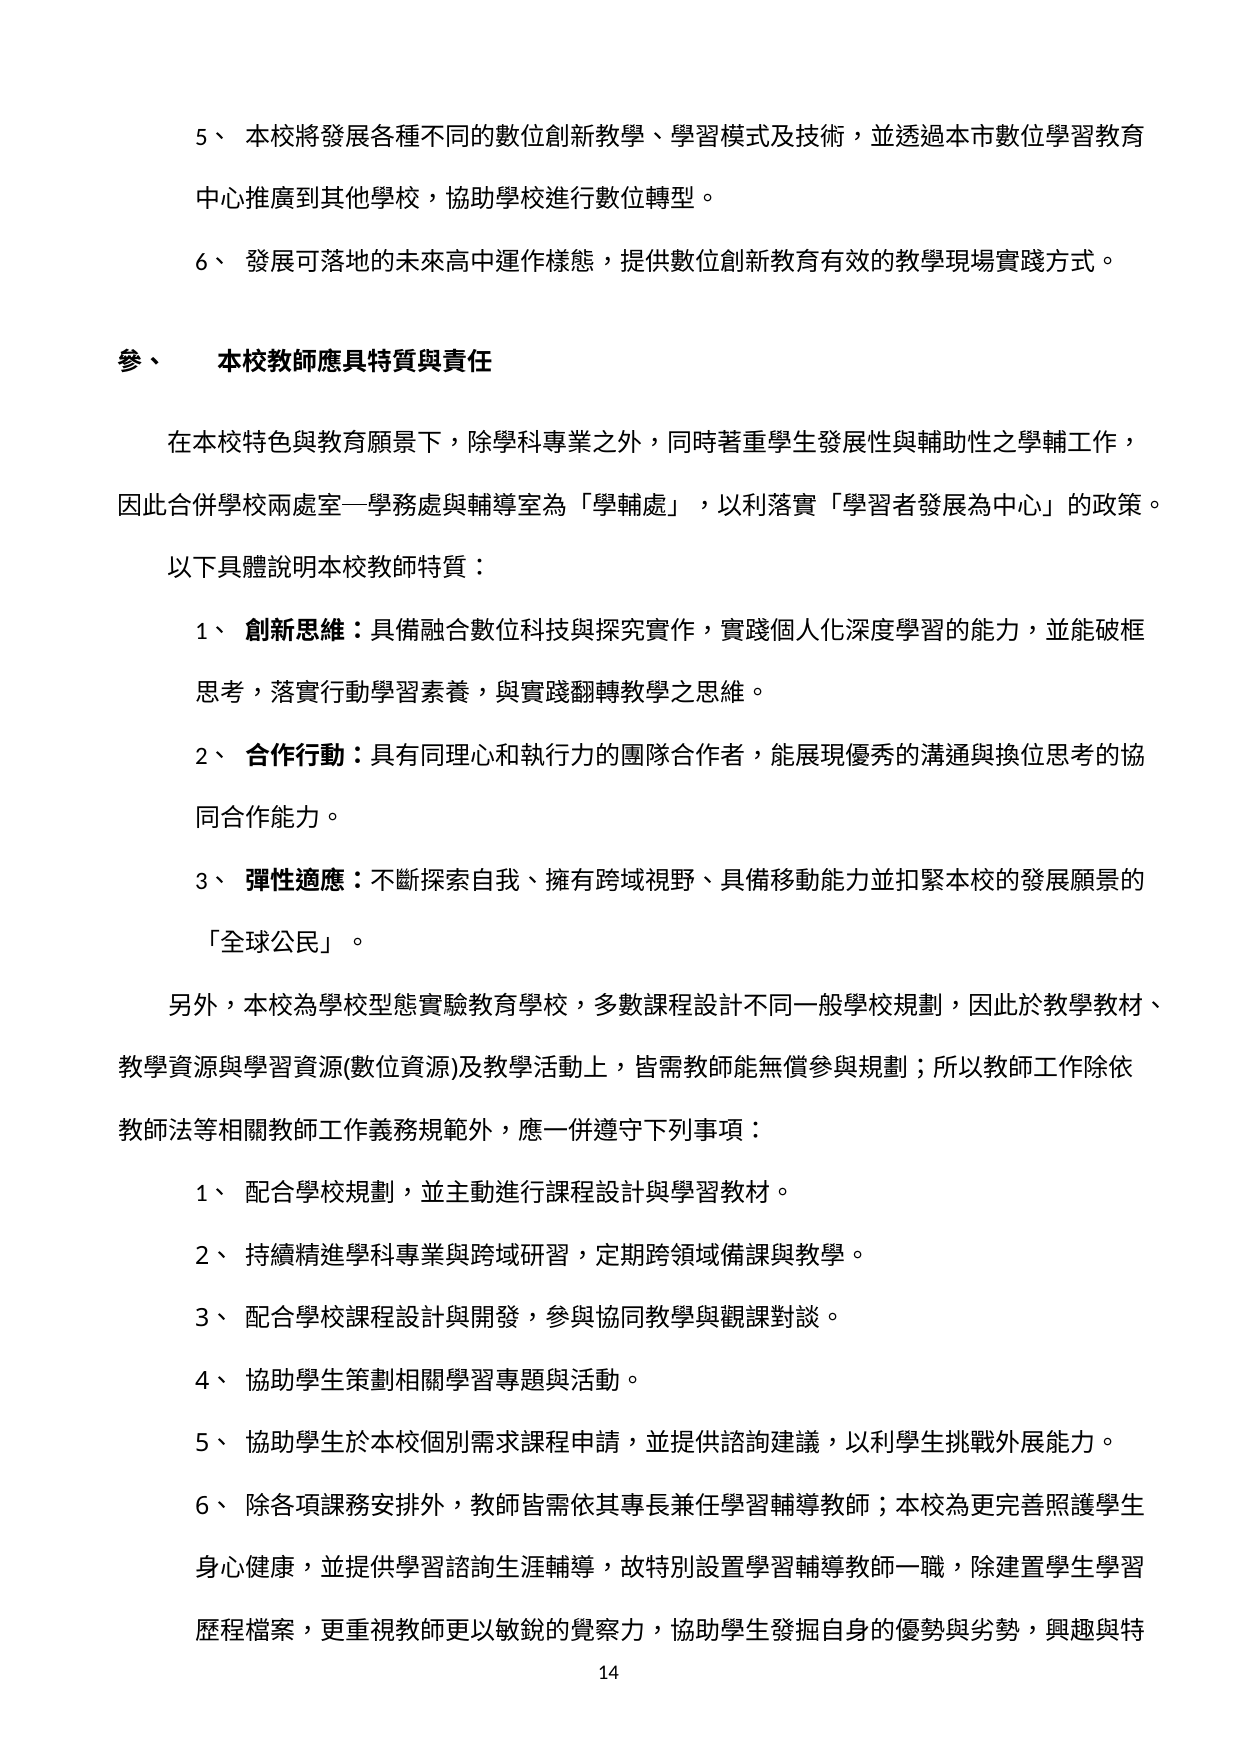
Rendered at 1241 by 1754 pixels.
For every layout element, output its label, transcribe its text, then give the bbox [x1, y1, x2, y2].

list 本校教師應具特質與責任 [117, 318, 1146, 380]
list 創新思維：具備融合數位科技與探究實作，實踐個人化深度學習的能力，並能破框思考，落實行動學習素養，與實踐翻轉教學之思維。 [195, 587, 1146, 712]
list 合作行動：具有同理心和執行力的團隊合作者，能展現優秀的溝通與換位思考的協同合作能力。 [195, 712, 1146, 837]
list 除各項課務安排外，教師皆需依其專長兼任學習輔導教師；本校為更完善照護學生身心健康，並提供學習諮詢生涯輔導，故特別設置學習輔導教師一職，除建置學生學習歷程檔案，更重視教師更以敏銳的覺察力，協助學生發掘自身的優勢與劣勢，興趣與特 [195, 1462, 1146, 1649]
text 以下具體說明本校教師特質： [117, 524, 1146, 587]
list 協助學生策劃相關學習專題與活動。 [195, 1337, 1146, 1399]
text 另外，本校為學校型態實驗教育學校，多數課程設計不同一般學校規劃，因此於教學教材、教學資源與學習資源(數位資源)及教學活動上，皆需教師能無償參與規劃；所以教師工作除依教師法等相關教師工作義務規範外，應一併遵守下列事項： [118, 962, 1146, 1149]
list 協助學生於本校個別需求課程申請，並提供諮詢建議，以利學生挑戰外展能力。 [195, 1399, 1146, 1462]
list 本校將發展各種不同的數位創新教學、學習模式及技術，並透過本市數位學習教育中心推廣到其他學校，協助學校進行數位轉型。 [195, 93, 1146, 218]
list 彈性適應：不斷探索自我、擁有跨域視野、具備移動能力並扣緊本校的發展願景的「全球公民」。 [195, 837, 1146, 962]
list 發展可落地的未來高中運作樣態，提供數位創新教育有效的教學現場實踐方式。 [195, 218, 1146, 280]
list 配合學校課程設計與開發，參與協同教學與觀課對談。 [195, 1274, 1146, 1337]
list 配合學校規劃，並主動進行課程設計與學習教材。 [195, 1149, 1146, 1212]
list 持續精進學科專業與跨域研習，定期跨領域備課與教學。 [195, 1212, 1146, 1274]
text 在本校特色與教育願景下，除學科專業之外，同時著重學生發展性與輔助性之學輔工作，因此合併學校兩處室─學務處與輔導室為「學輔處」，以利落實「學習者發展為中心」的政策。 [117, 399, 1146, 524]
